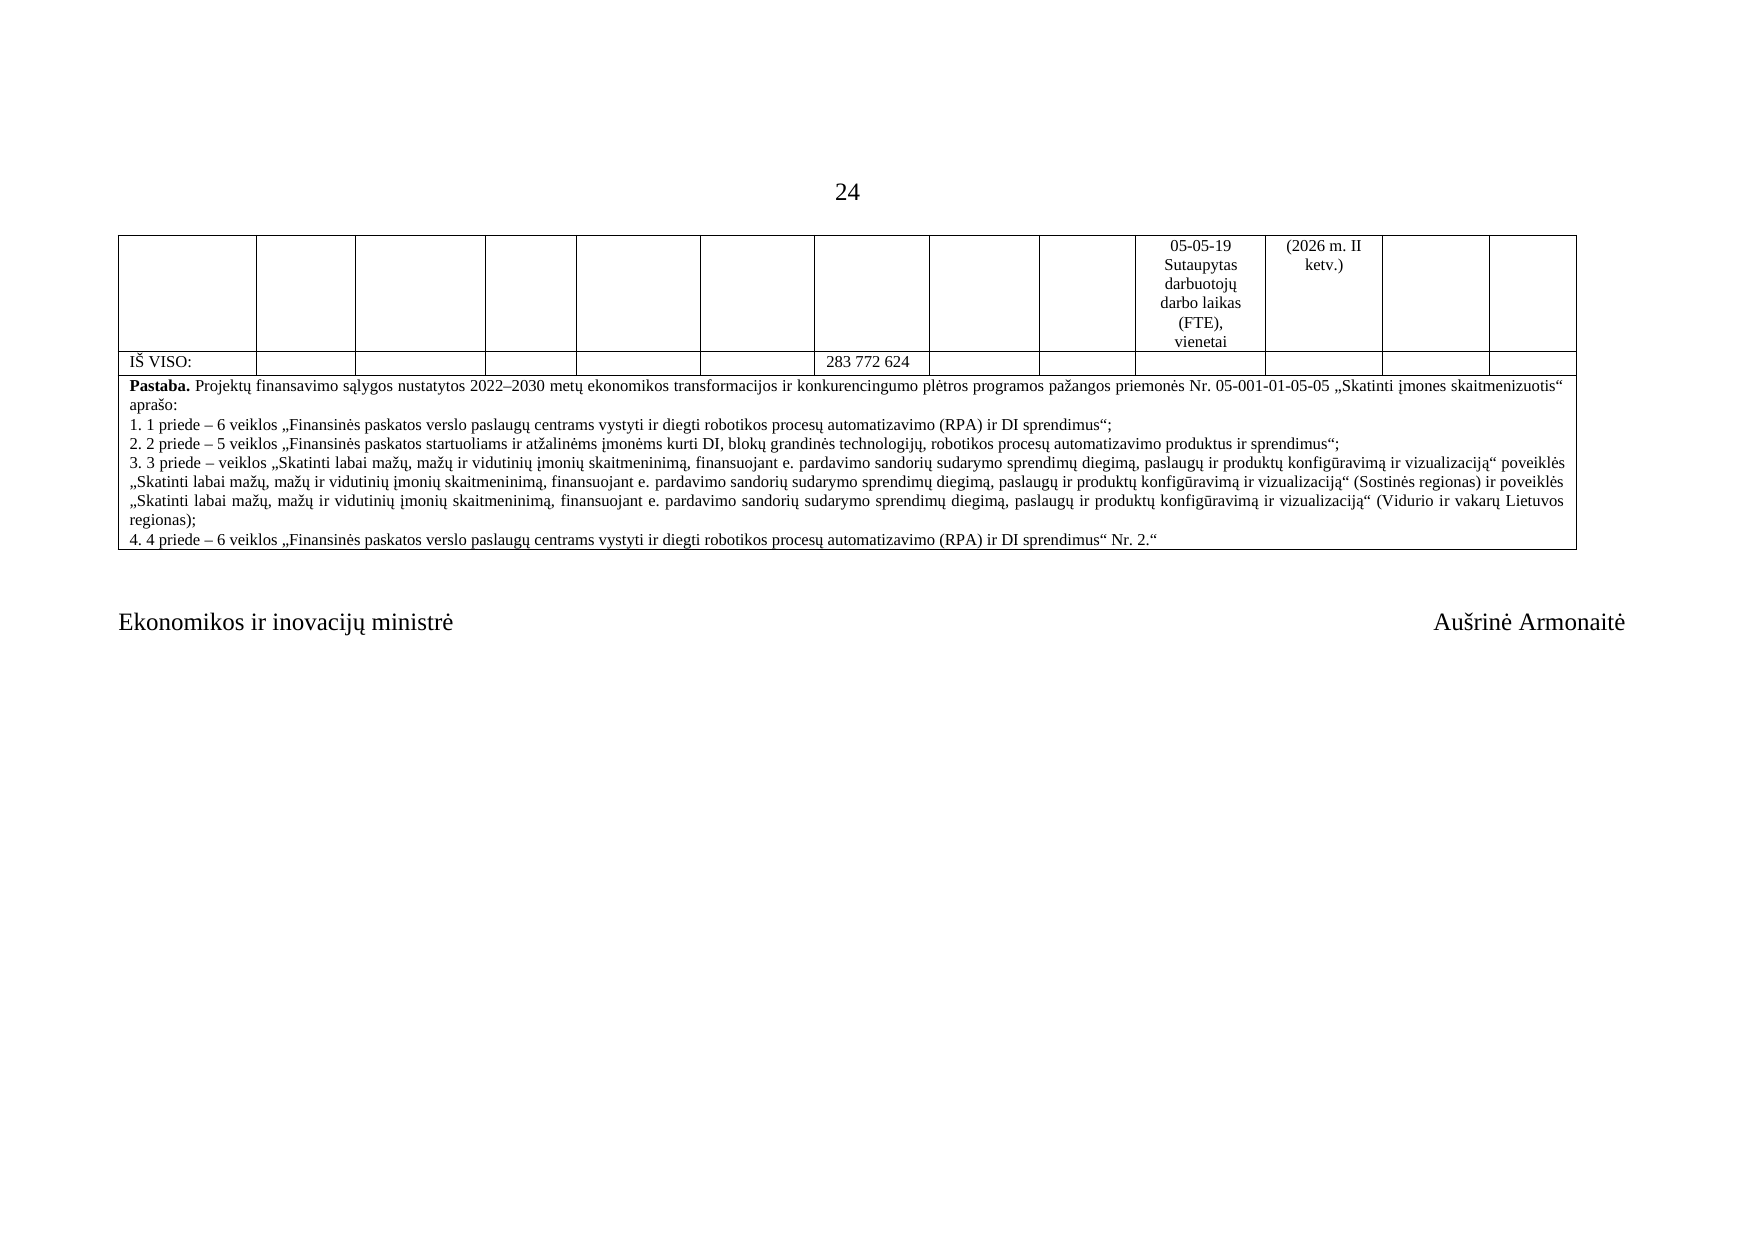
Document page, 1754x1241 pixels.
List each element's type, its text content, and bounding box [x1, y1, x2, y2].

table_cell [1490, 352, 1576, 375]
table_cell [486, 236, 576, 351]
table_cell [930, 352, 1039, 375]
table_cell [1383, 352, 1489, 375]
table_cell [1383, 236, 1489, 351]
table_cell [356, 352, 485, 375]
table_cell [701, 352, 814, 375]
table_cell [257, 236, 355, 351]
table_cell [257, 352, 355, 375]
table_cell - [1040, 236, 1135, 351]
table_cell [356, 236, 485, 351]
table_cell [486, 352, 576, 375]
table_cell [815, 236, 929, 351]
table_cell IŠ VISO: [119, 352, 256, 375]
table_cell [1266, 352, 1382, 375]
table_cell [119, 236, 256, 351]
table_cell [701, 236, 814, 351]
table_cell [1136, 352, 1265, 375]
table_cell - [1490, 236, 1576, 351]
table_cell (2026 m. II ketv.) [1266, 236, 1382, 351]
table_cell 05-05-19 Sutaupytas darbuotojų darbo laikas (FTE), vienetai [1136, 236, 1265, 351]
table_cell [577, 236, 700, 351]
table_cell [930, 236, 1039, 351]
text Ekonomikos ir inovacijų ministrė Aušrinė Armonaitė [118, 607, 1639, 636]
table_cell [1040, 352, 1135, 375]
table_cell [577, 352, 700, 375]
table_cell 283 772 624 [815, 352, 929, 375]
table_cell Pastaba. Projektų finansavimo sąlygos nustatytos 2022–2030 metų ekonomikos transformacijos ir konkurencingumo plėtros programos pažangos priemonės Nr. 05-001-01-05-05 „Skatinti įmones skaitmenizuotis“ aprašo: 1. 1 priede – 6 veiklos „Finansinės paskatos verslo paslaugų centrams vystyti ir diegti robotikos procesų automatizavimo (RPA) ir DI sprendimus“; 2. 2 priede – 5 veiklos „Finansinės paskatos startuoliams ir atžalinėms įmonėms kurti DI, blokų grandinės technologijų, robotikos procesų automatizavimo produktus ir sprendimus“; 3. 3 priede – veiklos „Skatinti labai mažų, mažų ir vidutinių įmonių skaitmeninimą, finansuojant e. pardavimo sandorių sudarymo sprendimų diegimą, paslaugų ir produktų konfigūravimą ir vizualizaciją“ poveiklės „Skatinti labai mažų, mažų ir vidutinių įmonių skaitmeninimą, finansuojant e. pardavimo sandorių sudarymo sprendimų diegimą, paslaugų ir produktų konfigūravimą ir vizualizaciją“ (Sostinės regionas) ir poveiklės „Skatinti labai mažų, mažų ir vidutinių įmonių skaitmeninimą, finansuojant e. pardavimo sandorių sudarymo sprendimų diegimą, paslaugų ir produktų konfigūravimą ir vizualizaciją“ (Vidurio ir vakarų Lietuvos regionas); 4. 4 priede – 6 veiklos „Finansinės paskatos verslo paslaugų centrams vystyti ir diegti robotikos procesų automatizavimo (RPA) ir DI sprendimus“ Nr. 2.“ [119, 376, 1576, 548]
